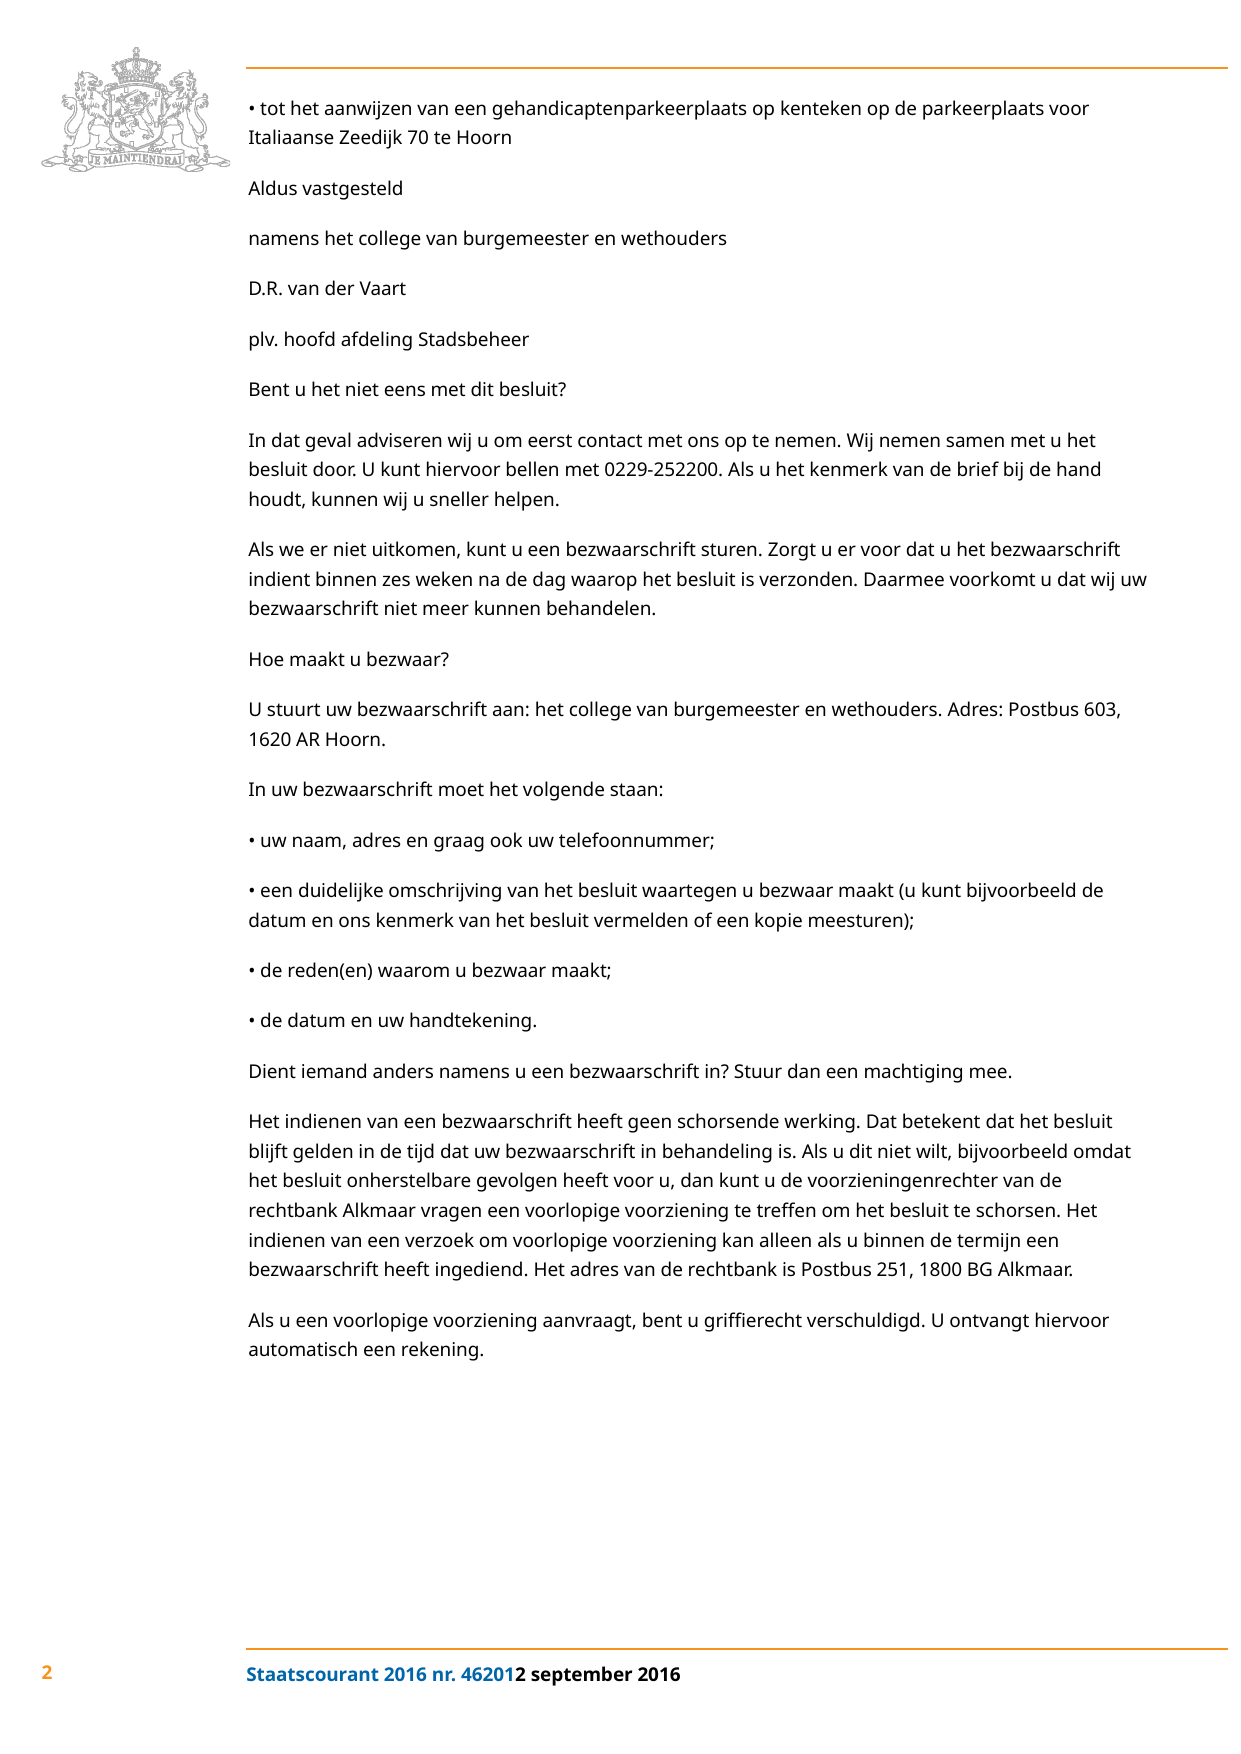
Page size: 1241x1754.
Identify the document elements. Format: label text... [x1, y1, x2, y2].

text namens het college van burgemeester en wethouders [248, 225, 1152, 251]
text In uw bezwaarschrift moet het volgende staan: [248, 776, 1152, 802]
text • een duidelijke omschrijving van het besluit waartegen u bezwaar maakt (u kunt bijvoorbeeld de datum en ons kenmerk van het besluit vermelden of een kopie meesturen); [248, 877, 1152, 933]
text U stuurt uw bezwaarschrift aan: het college van burgemeester en wethouders. Adres: Postbus 603, 1620 AR Hoorn. [248, 696, 1152, 752]
text Hoe maakt u bezwaar? [248, 646, 1152, 672]
text Het indienen van een bezwaarschrift heeft geen schorsende werking. Dat betekent dat het besluit blijft gelden in de tijd dat uw bezwaarschrift in behandeling is. Als u dit niet wilt, bijvoorbeeld omdat het besluit onherstelbare gevolgen heeft voor u, dan kunt u de voorzieningenrechter van de rechtbank Alkmaar vragen een voorlopige voorziening te treffen om het besluit te schorsen. Het indienen van een verzoek om voorlopige voorziening kan alleen als u binnen de termijn een bezwaarschrift heeft ingediend. Het adres van de rechtbank is Postbus 251, 1800 BG Alkmaar. [248, 1108, 1152, 1282]
text • de reden(en) waarom u bezwaar maakt; [248, 957, 1152, 983]
picture [41, 47, 231, 172]
text • de datum en uw handtekening. [248, 1008, 1152, 1033]
text • uw naam, adres en graag ook uw telefoonnummer; [248, 827, 1152, 853]
text • tot het aanwijzen van een gehandicaptenparkeerplaats op kenteken op de parkeerplaats voor Italiaanse Zeedijk 70 te Hoorn [248, 95, 1152, 150]
text Als we er niet uitkomen, kunt u een bezwaarschrift sturen. Zorgt u er voor dat u het bezwaarschrift indient binnen zes weken na de dag waarop het besluit is verzonden. Daarmee voorkomt u dat wij uw bezwaarschrift niet meer kunnen behandelen. [248, 536, 1152, 621]
text plv. hoofd afdeling Stadsbeheer [248, 326, 1152, 352]
text Aldus vastgesteld [248, 175, 1152, 201]
text D.R. van der Vaart [248, 276, 1152, 301]
text Dient iemand anders namens u een bezwaarschrift in? Stuur dan een machtiging mee. [248, 1058, 1152, 1084]
text Als u een voorlopige voorziening aanvraagt, bent u griffierecht verschuldigd. U ontvangt hiervoor automatisch een rekening. [248, 1307, 1152, 1362]
text In dat geval adviseren wij u om eerst contact met ons op te nemen. Wij nemen samen met u het besluit door. U kunt hiervoor bellen met 0229-252200. Als u het kenmerk van de brief bij de hand houdt, kunnen wij u sneller helpen. [248, 427, 1152, 512]
text Bent u het niet eens met dit besluit? [248, 376, 1152, 402]
